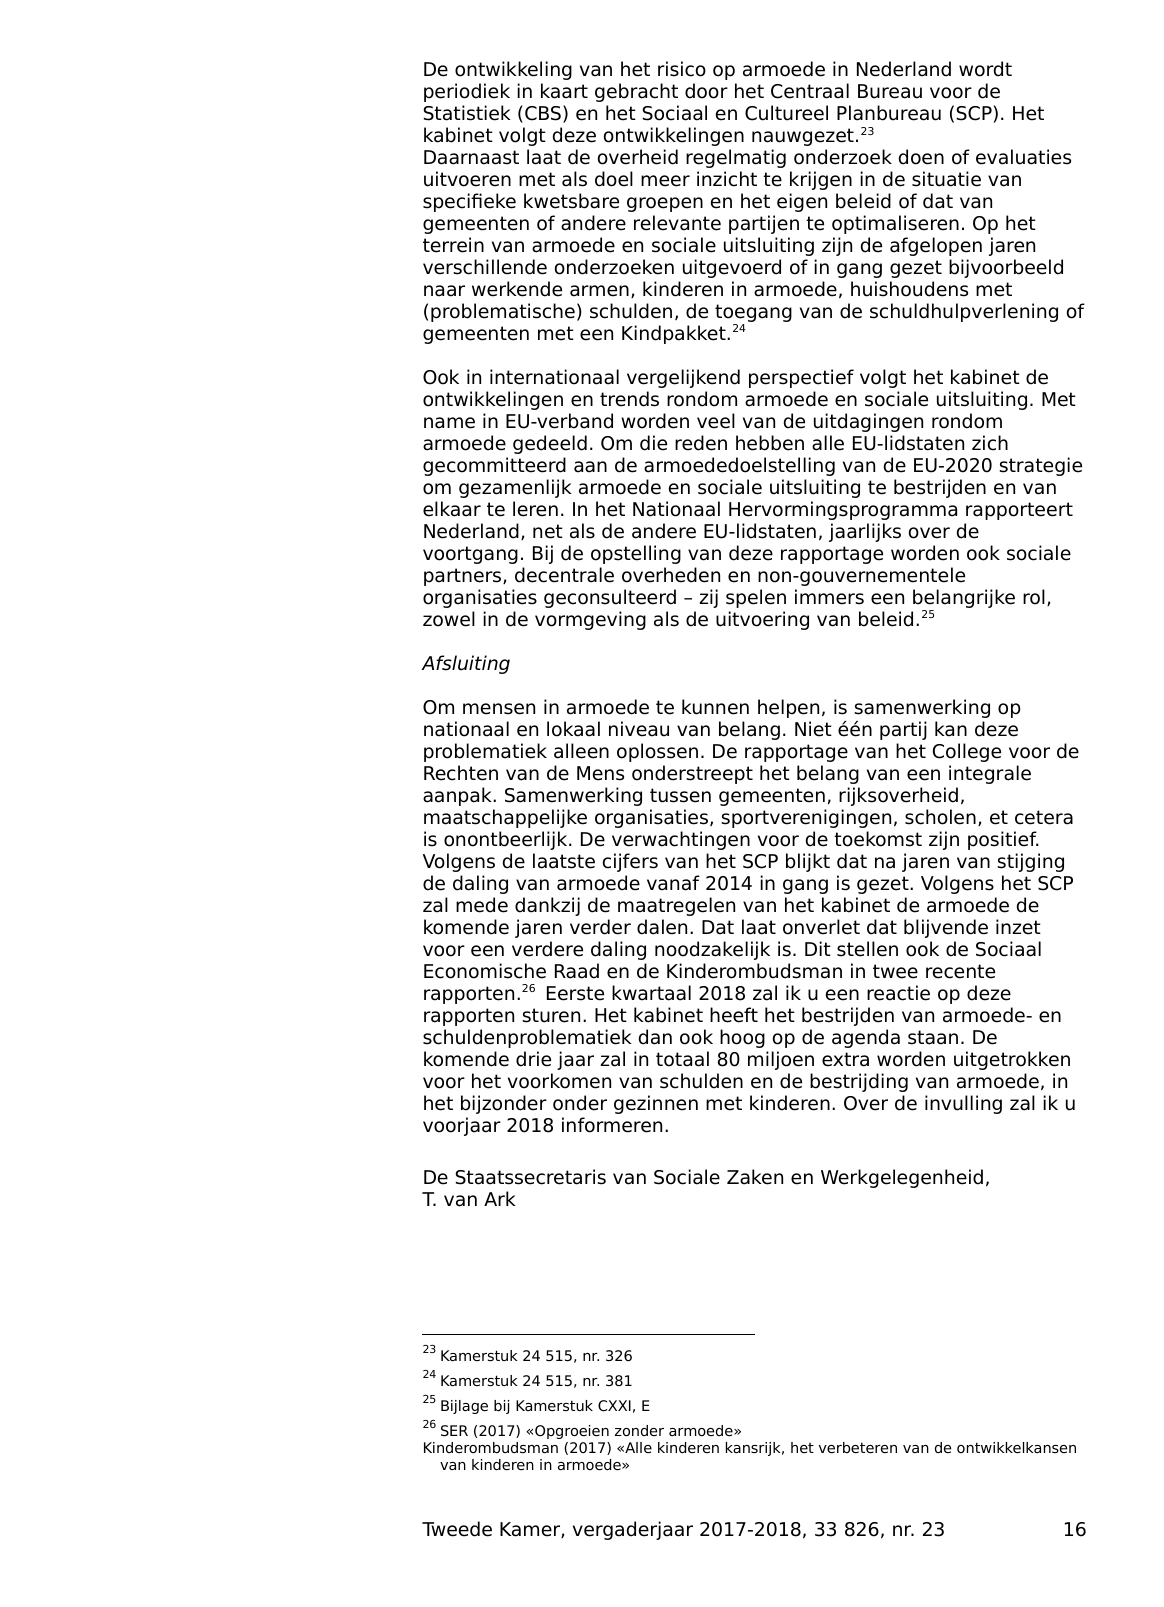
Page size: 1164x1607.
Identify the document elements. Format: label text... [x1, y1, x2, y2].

text Ook in internationaal vergelijkend perspectief volgt het kabinet de ontwikkelingen en trends rondom armoede en sociale uitsluiting. Met name in EU-verband worden veel van de uitdagingen rondom armoede gedeeld. Om die reden hebben alle EU-lidstaten zich gecommitteerd aan de armoededoelstelling van de EU-2020 strategie om gezamenlijk armoede en sociale uitsluiting te bestrijden en van elkaar te leren. In het Nationaal Hervormingsprogramma rapporteert Nederland, net als de andere EU-lidstaten, jaarlijks over de voortgang. Bij de opstelling van deze rapportage worden ook sociale partners, decentrale overheden en non-gouvernementele organisaties geconsulteerd – zij spelen immers een belangrijke rol, zowel in de vormgeving als de uitvoering van beleid. [422, 367, 1087, 631]
subtitle Afsluiting [422, 653, 1087, 675]
text Kamerstuk 24 515, nr. 326 [422, 1343, 1087, 1366]
text De ontwikkeling van het risico op armoede in Nederland wordt periodiek in kaart gebracht door het Centraal Bureau voor de Statistiek (CBS) en het Sociaal en Cultureel Planbureau (SCP). Het kabinet volgt deze ontwikkelingen nauwgezet. [422, 59, 1087, 147]
text Bijlage bij Kamerstuk CXXI, E [422, 1393, 1087, 1416]
text Kinderombudsman (2017) «Alle kinderen kansrijk, het verbeteren van de ontwikkelkansen van kinderen in armoede» [422, 1441, 1087, 1474]
text Daarnaast laat de overheid regelmatig onderzoek doen of evaluaties uitvoeren met als doel meer inzicht te krijgen in de situatie van specifieke kwetsbare groepen en het eigen beleid of dat van gemeenten of andere relevante partijen te optimaliseren. Op het terrein van armoede en sociale uitsluiting zijn de afgelopen jaren verschillende onderzoeken uitgevoerd of in gang gezet bijvoorbeeld naar werkende armen, kinderen in armoede, huishoudens met (problematische) schulden, de toegang van de schuldhulpverlening of gemeenten met een Kindpakket. [422, 147, 1087, 345]
text Om mensen in armoede te kunnen helpen, is samenwerking op nationaal en lokaal niveau van belang. Niet één partij kan deze problematiek alleen oplossen. De rapportage van het College voor de Rechten van de Mens onderstreept het belang van een integrale aanpak. Samenwerking tussen gemeenten, rijksoverheid, maatschappelijke organisaties, sportverenigingen, scholen, et cetera is onontbeerlijk. De verwachtingen voor de toekomst zijn positief. Volgens de laatste cijfers van het SCP blijkt dat na jaren van stijging de daling van armoede vanaf 2014 in gang is gezet. Volgens het SCP zal mede dankzij de maatregelen van het kabinet de armoede de komende jaren verder dalen. Dat laat onverlet dat blijvende inzet voor een verdere daling noodzakelijk is. Dit stellen ook de Sociaal Economische Raad en de Kinderombudsman in twee recente rapporten. Eerste kwartaal 2018 zal ik u een reactie op deze rapporten sturen. Het kabinet heeft het bestrijden van armoede- en schuldenproblematiek dan ook hoog op de agenda staan. De komende drie jaar zal in totaal 80 miljoen extra worden uitgetrokken voor het voorkomen van schulden en de bestrijding van armoede, in het bijzonder onder gezinnen met kinderen. Over de invulling zal ik u voorjaar 2018 informeren. [422, 697, 1087, 1137]
text De Staatssecretaris van Sociale Zaken en Werkgelegenheid, T. van Ark [422, 1167, 1087, 1211]
text Kamerstuk 24 515, nr. 381 [422, 1368, 1087, 1391]
text SER (2017) «Opgroeien zonder armoede» [422, 1418, 1087, 1441]
